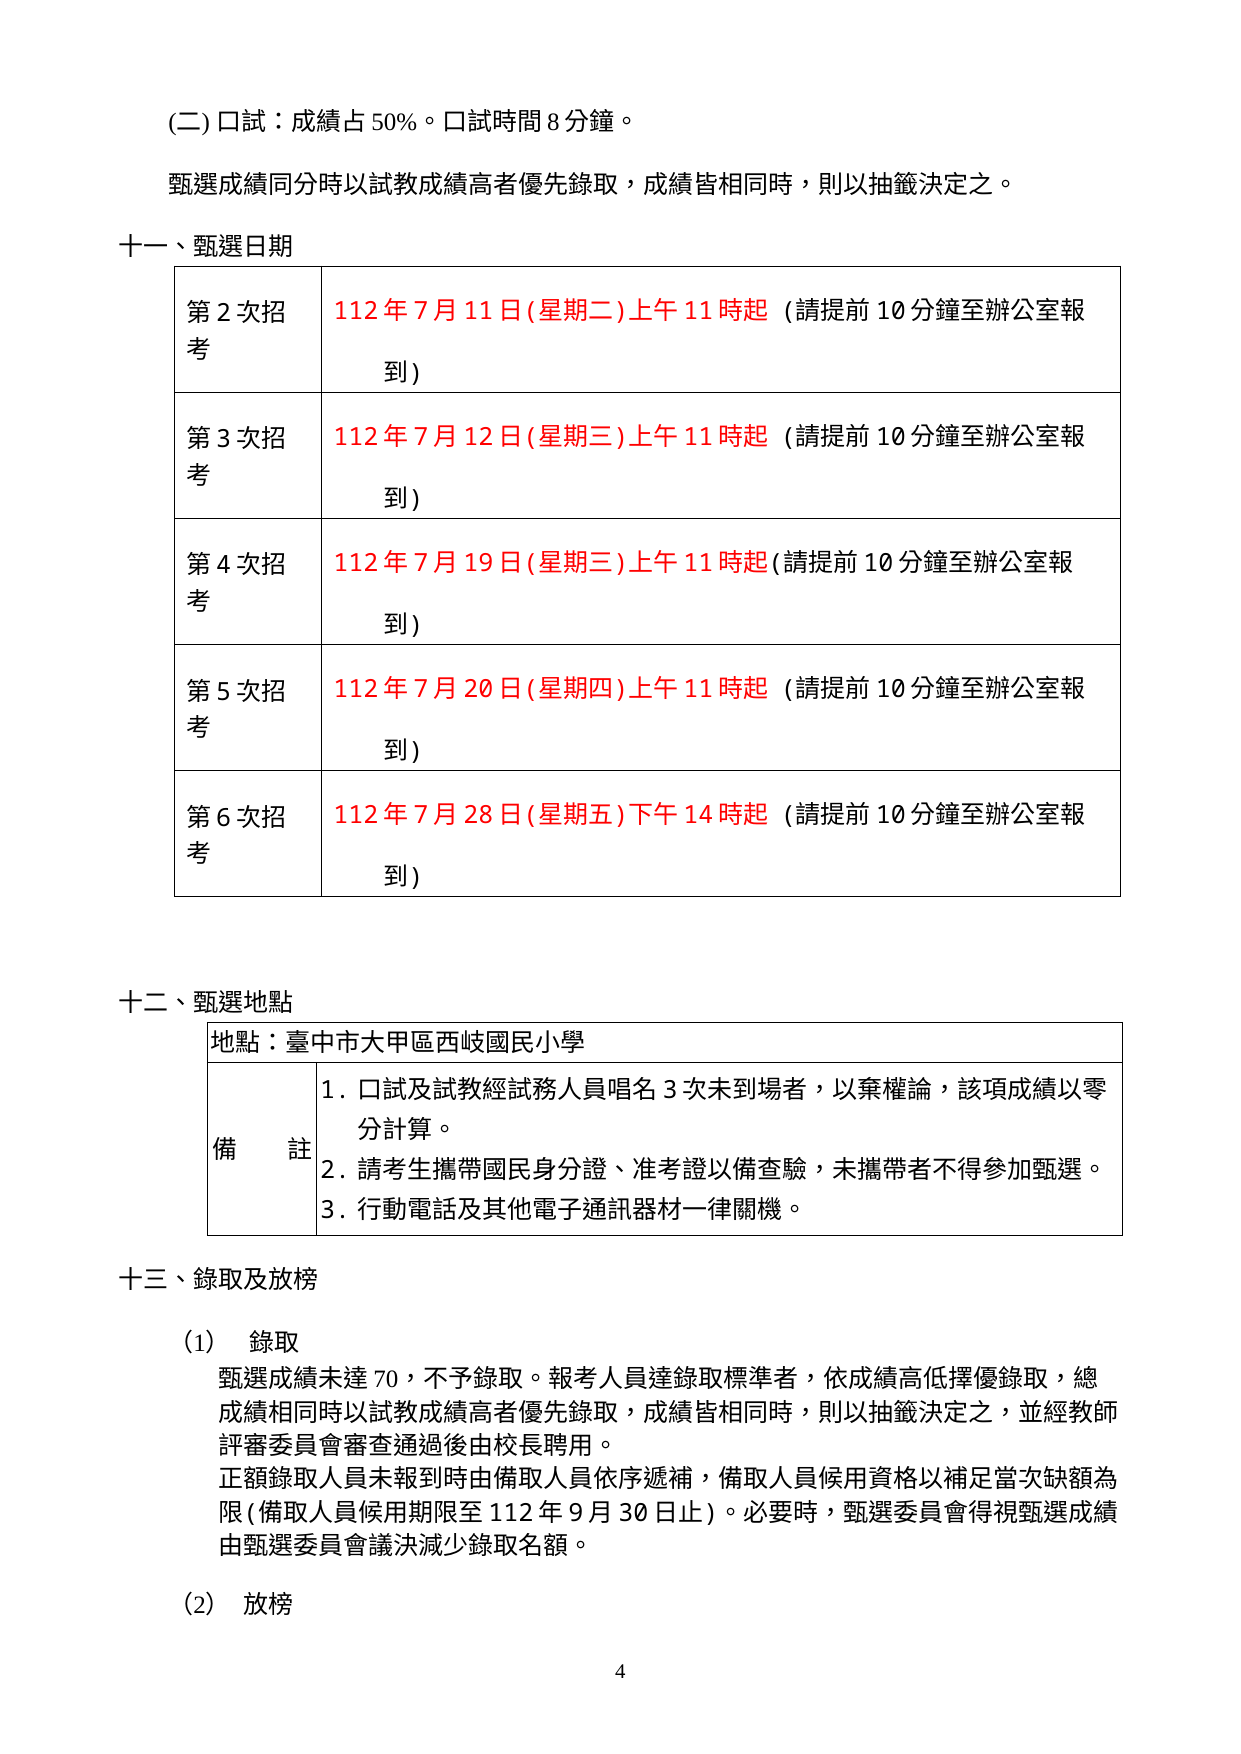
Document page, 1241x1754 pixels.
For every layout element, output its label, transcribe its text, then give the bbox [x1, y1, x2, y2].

table_header 第2次招考 [175, 267, 321, 392]
table_header 地點：臺中市大甲區西岐國民小學 [208, 1023, 1122, 1062]
table_cell 112年7月12日(星期三)上午11時起 (請提前10分鐘至辦公室報到) [322, 393, 1120, 518]
text 十二、甄選地點 [118, 959, 1122, 1022]
table_cell 112年7月20日(星期四)上午11時起 (請提前10分鐘至辦公室報到) [322, 645, 1120, 770]
table_cell 第3次招考 [175, 393, 321, 518]
text 十一、甄選日期 [118, 203, 1122, 266]
text 十三、錄取及放榜 [118, 1236, 1122, 1298]
list 放榜 [168, 1561, 1122, 1623]
table_cell 112年7月19日(星期三)上午11時起(請提前10分鐘至辦公室報到) [322, 519, 1120, 644]
text (二) 口試：成績占50%。口試時間8分鐘。 [168, 78, 1122, 141]
text 甄選成績同分時以試教成績高者優先錄取，成績皆相同時，則以抽籤決定之。 [168, 141, 1122, 203]
text 正額錄取人員未報到時由備取人員依序遞補，備取人員候用資格以補足當次缺額為限(備取人員候用期限至112年9月30日止)。必要時，甄選委員會得視甄選成績由甄選委員會議決減少錄取名額。 [218, 1461, 1122, 1561]
text 甄選成績未達70，不予錄取。報考人員達錄取標準者，依成績高低擇優錄取，總成績相同時以試教成績高者優先錄取，成績皆相同時，則以抽籤決定之，並經教師評審委員會審查通過後由校長聘用。 [218, 1361, 1122, 1461]
table_cell 備 註 [208, 1063, 316, 1235]
table_cell 口試及試教經試務人員唱名3次未到場者，以棄權論，該項成績以零分計算。 請考生攜帶國民身分證、准考證以備查驗，未攜帶者不得參加甄選。 行動電話及其他電子通訊器材一律關機。 [317, 1063, 1122, 1235]
table_cell 第6次招考 [175, 771, 321, 896]
table_cell 112年7月28日(星期五)下午14時起 (請提前10分鐘至辦公室報到) [322, 771, 1120, 896]
table_header 112年7月11日(星期二)上午11時起 (請提前10分鐘至辦公室報到) [322, 267, 1120, 392]
list 錄取 [168, 1298, 1122, 1361]
table_cell 第5次招考 [175, 645, 321, 770]
table_cell 第4次招考 [175, 519, 321, 644]
